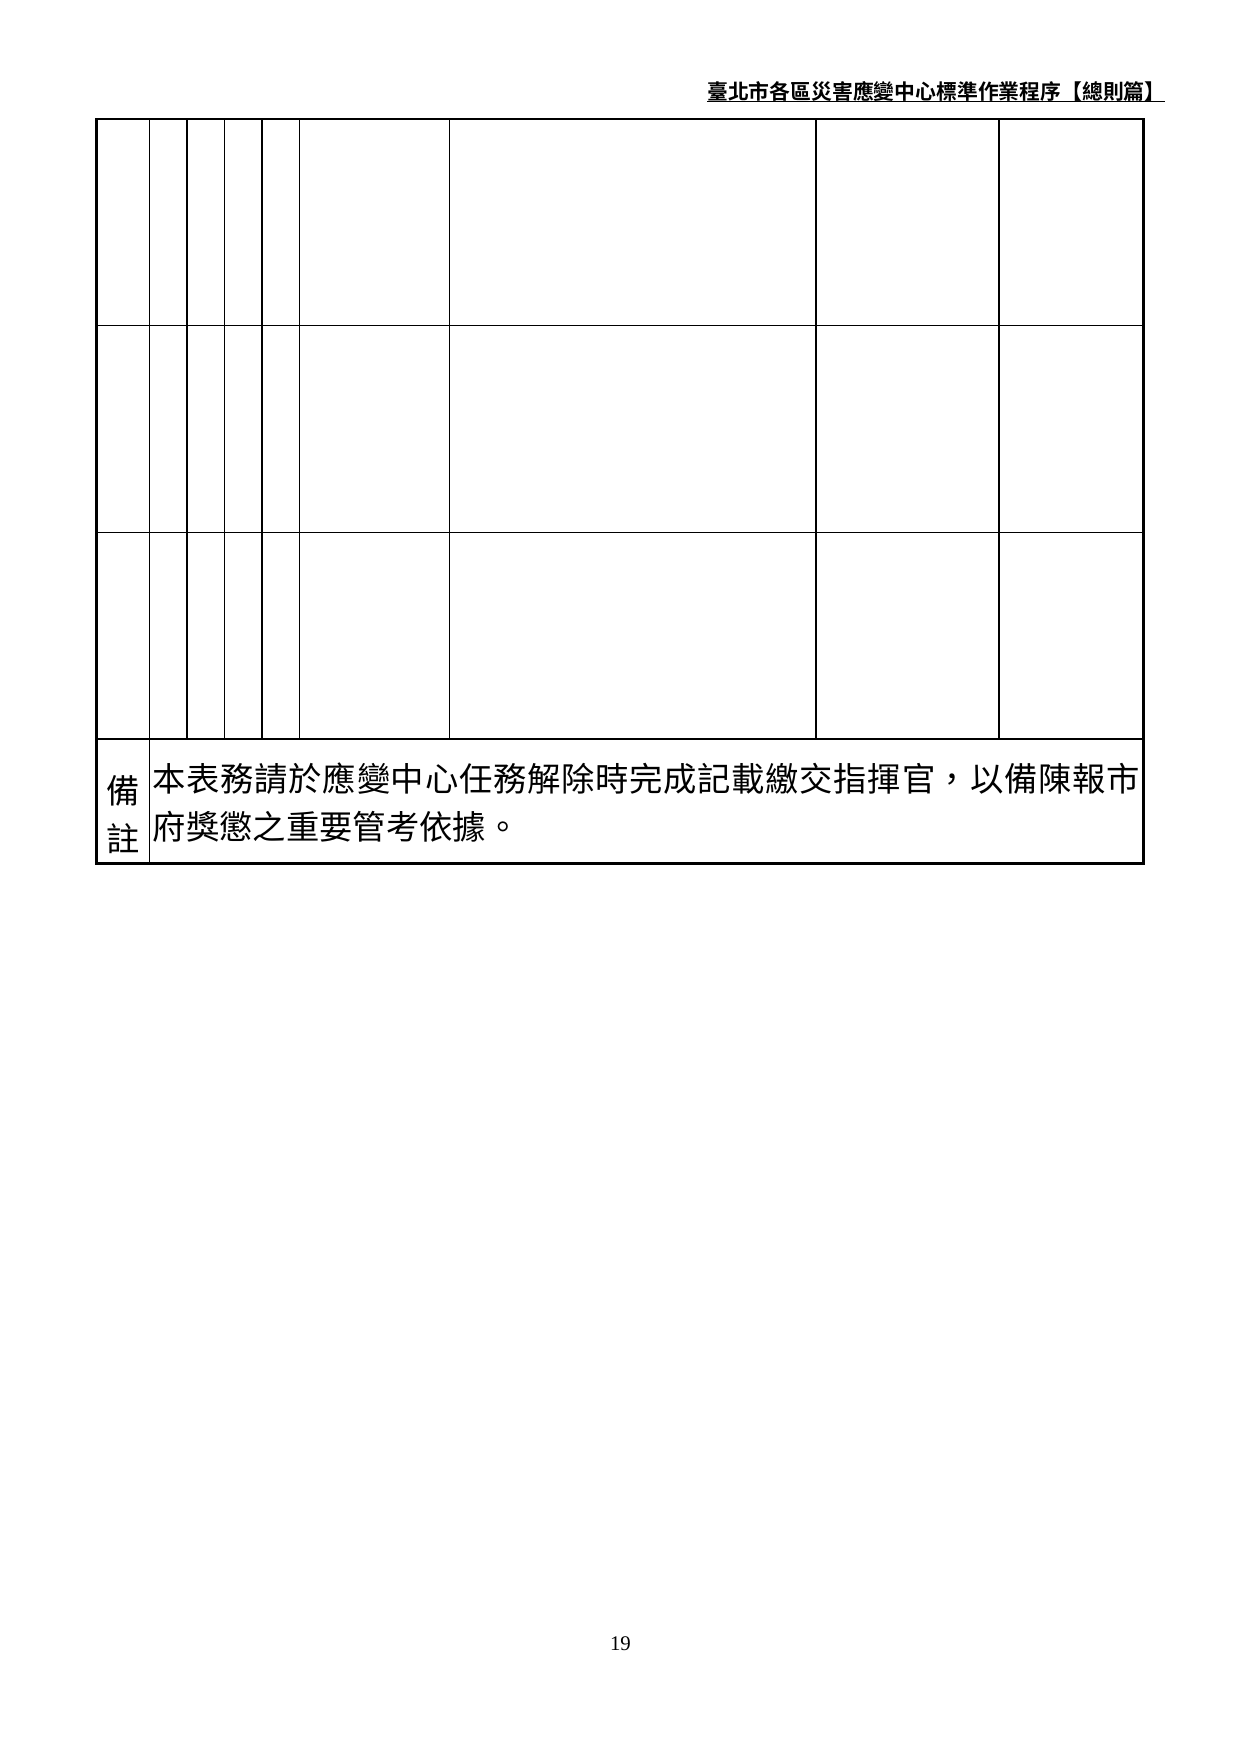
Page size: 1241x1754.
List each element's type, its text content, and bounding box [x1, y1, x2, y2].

table_cell [225, 120, 261, 325]
table_cell [188, 326, 224, 532]
table_cell [98, 120, 149, 325]
table_cell [150, 326, 186, 532]
table_cell [1000, 533, 1142, 738]
table_cell [1000, 326, 1142, 532]
table_cell [98, 326, 149, 532]
table_cell [300, 533, 449, 738]
table_cell [817, 533, 998, 738]
table_cell 本表務請於應變中心任務解除時完成記載繳交指揮官，以備陳報市府獎懲之重要管考依據。 [150, 740, 1142, 862]
table_cell [225, 326, 261, 532]
table_cell [150, 533, 186, 738]
table_cell [225, 533, 261, 738]
table_cell [98, 533, 149, 738]
table_cell [150, 120, 186, 325]
table_cell [817, 326, 998, 532]
table_cell 備註 [98, 740, 149, 862]
table_cell [817, 120, 998, 325]
table_cell [188, 120, 224, 325]
table_cell [263, 326, 299, 532]
table_cell [1000, 120, 1142, 325]
table_cell [450, 326, 815, 532]
table_cell [188, 533, 224, 738]
table_cell [263, 533, 299, 738]
table_cell [450, 120, 815, 325]
table_cell [300, 326, 449, 532]
table_cell [300, 120, 449, 325]
table_cell [450, 533, 815, 738]
table_cell [263, 120, 299, 325]
